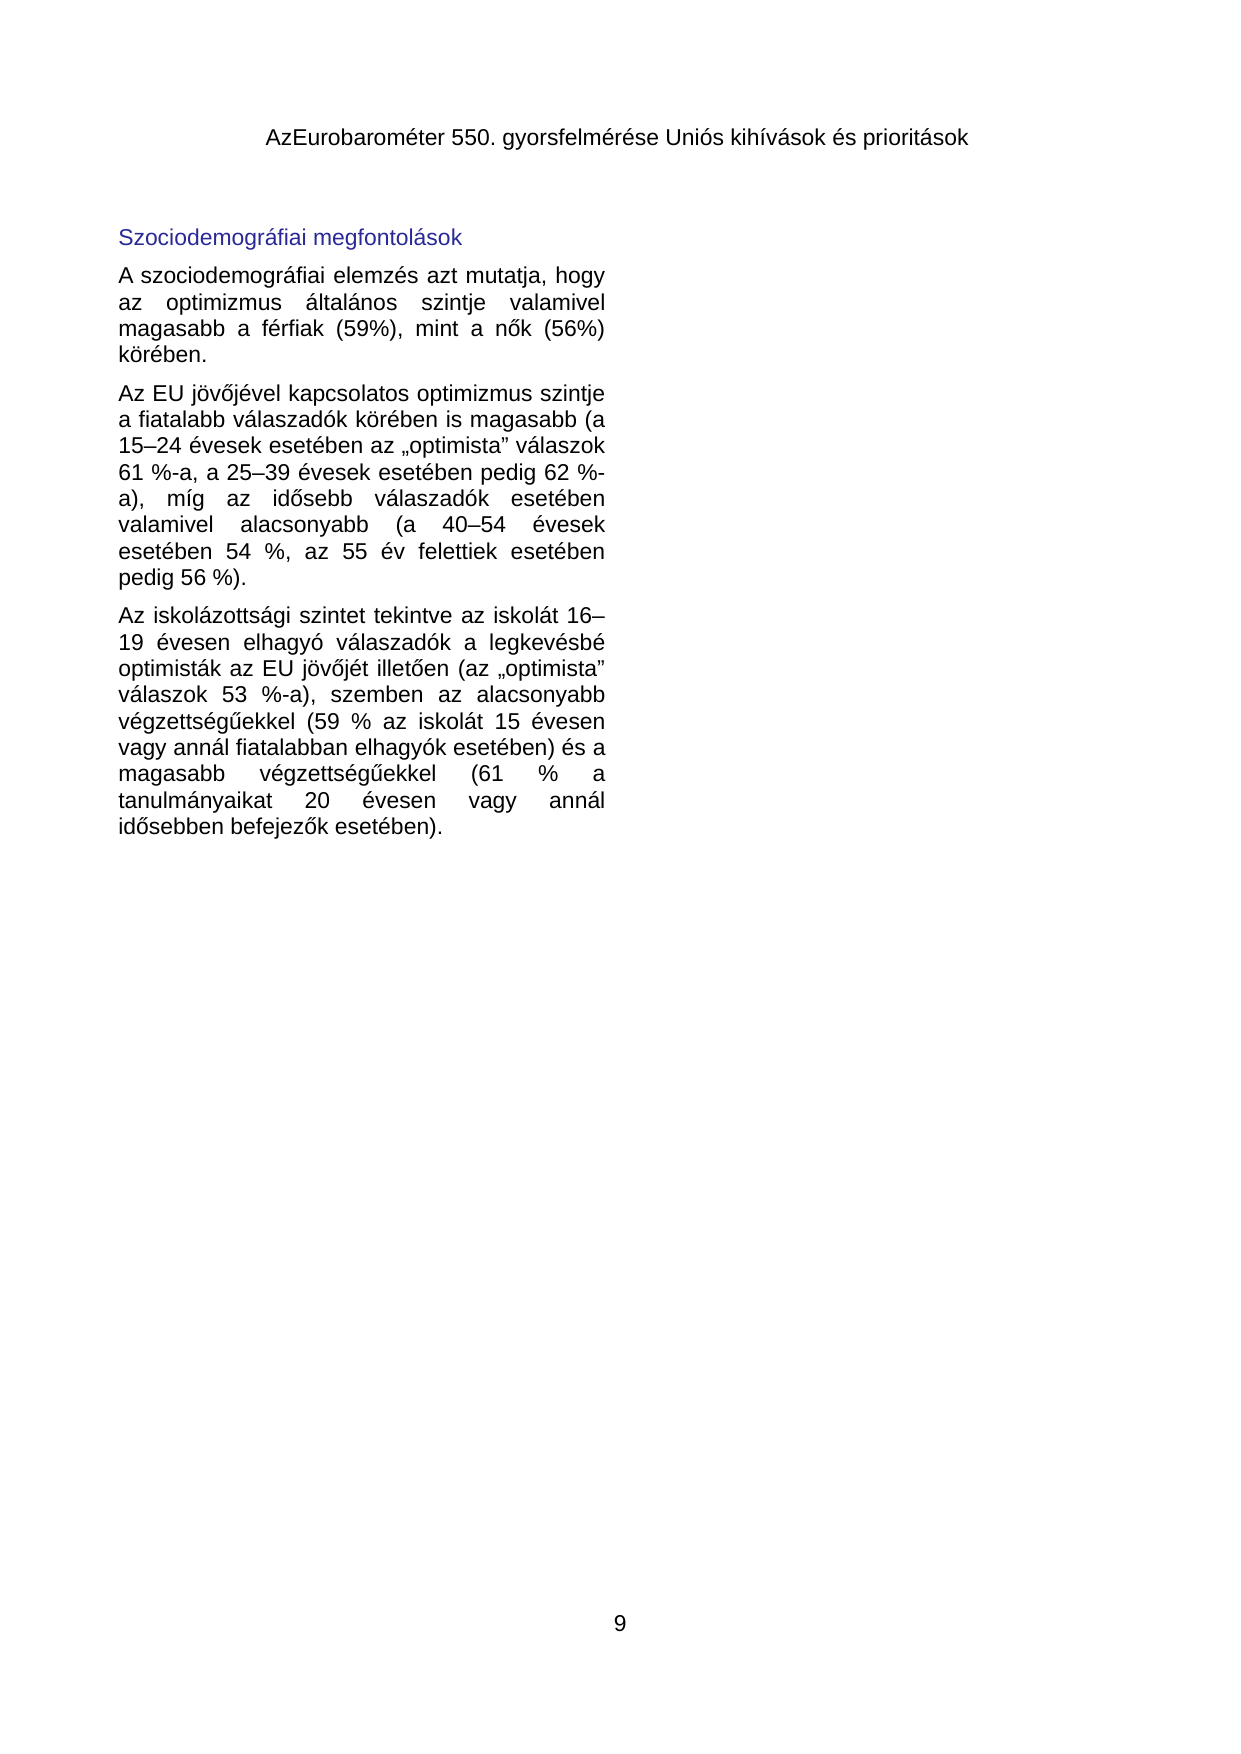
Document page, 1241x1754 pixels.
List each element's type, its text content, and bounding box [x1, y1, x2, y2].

text Az iskolázottsági szintet tekintve az iskolát 16–19 évesen elhagyó válaszadók a legkevésbé optimisták az EU jövőjét illetően (az „optimista” válaszok 53 %-a), szemben az alacsonyabb végzettségűekkel (59 % az iskolát 15 évesen vagy annál fiatalabban elhagyók esetében) és a magasabb végzettségűekkel (61 % a tanulmányaikat 20 évesen vagy annál idősebben befejezők esetében). [118, 602, 605, 839]
text A szociodemográfiai elemzés azt mutatja, hogy az optimizmus általános szintje valamivel magasabb a férfiak (59%), mint a nők (56%) körében. [118, 262, 605, 368]
text Az EU jövőjével kapcsolatos optimizmus szintje a fiatalabb válaszadók körében is magasabb (a 15–24 évesek esetében az „optimista” válaszok 61 %-a, a 25–39 évesek esetében pedig 62 %-a), míg az idősebb válaszadók esetében valamivel alacsonyabb (a 40–54 évesek esetében 54 %, az 55 év felettiek esetében pedig 56 %). [118, 379, 605, 590]
text Szociodemográfiai megfontolások [118, 224, 605, 250]
